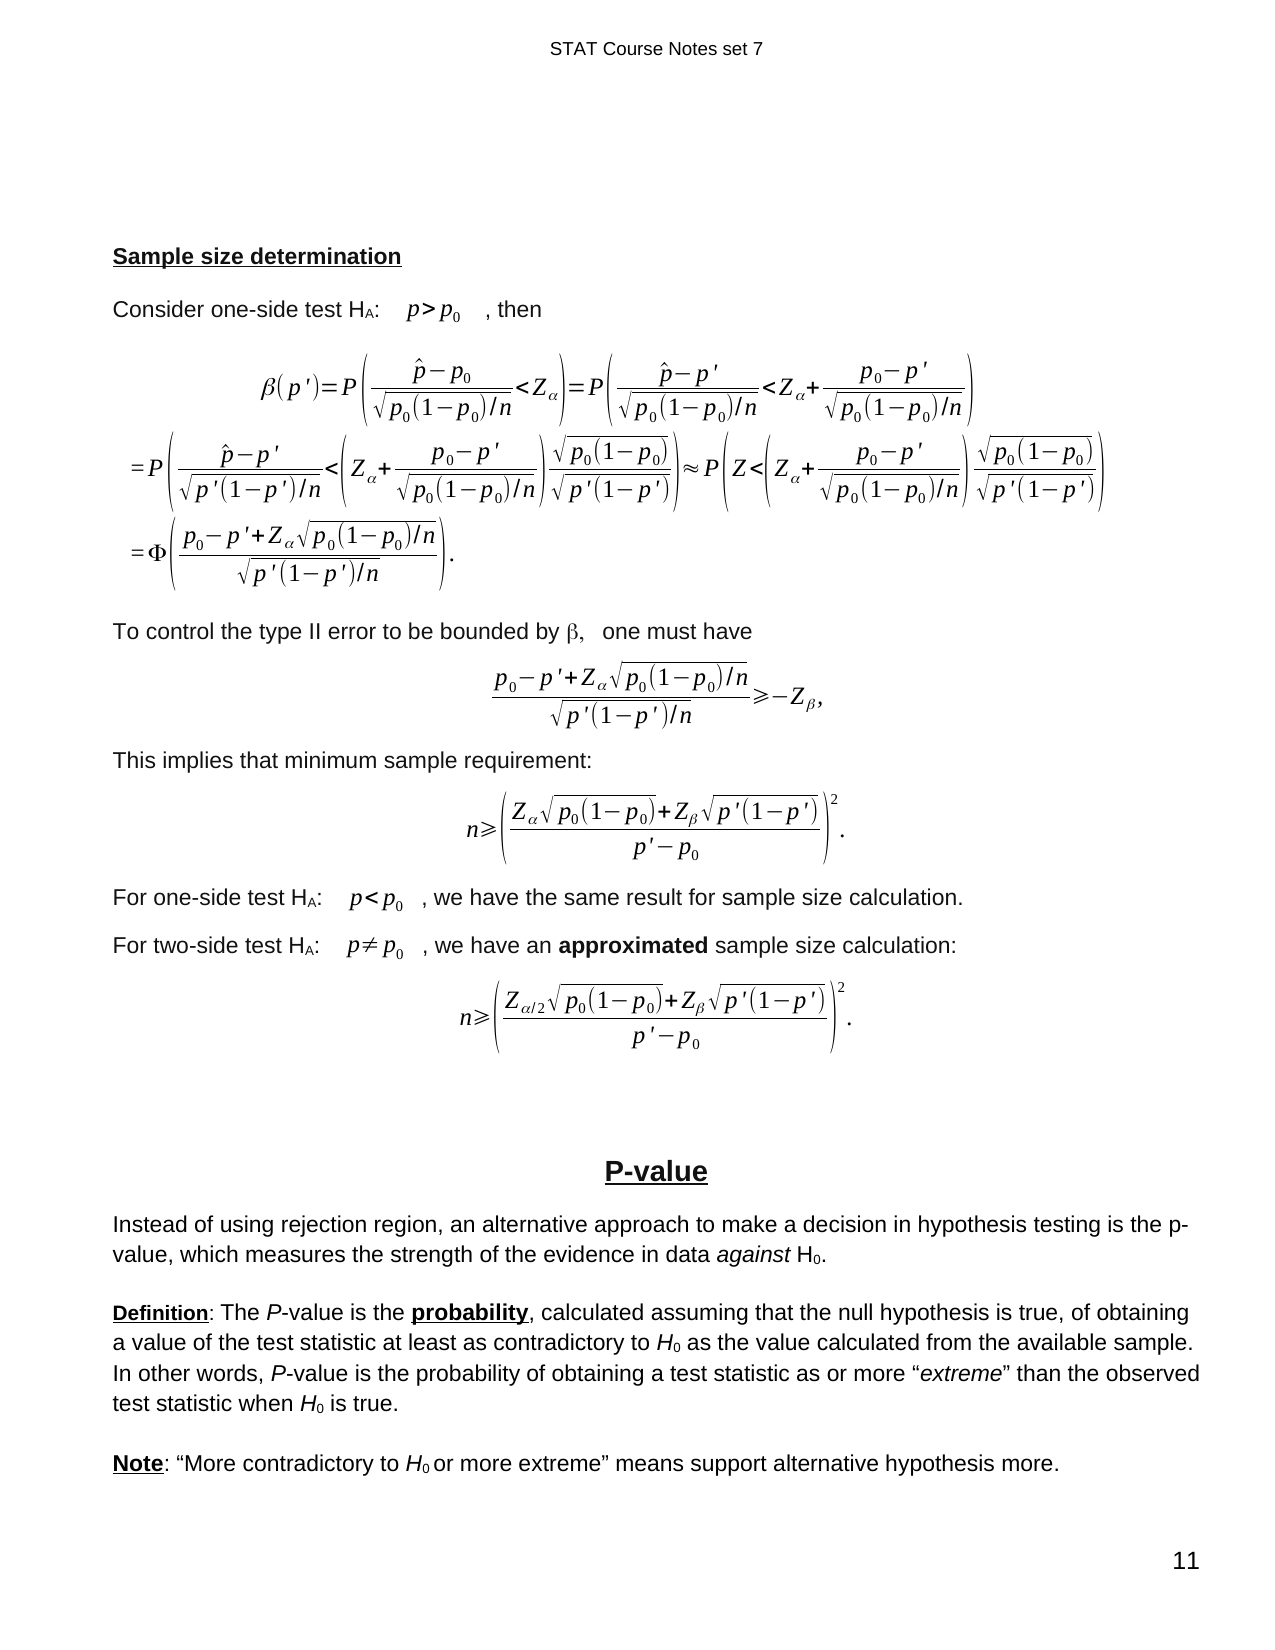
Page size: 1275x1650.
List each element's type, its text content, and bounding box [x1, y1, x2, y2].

text To control the type II error to be bounded by b, one must have [112, 618, 1200, 644]
text Note: “More contradictory to H0 or more extreme” means support alternative hypothesis more. [112, 1450, 1200, 1477]
text This implies that minimum sample requirement: [112, 747, 1200, 774]
text Definition: The P-value is the probability, calculated assuming that the null hypothesis is true, of obtaining a value of the test statistic at least as contradictory to H0 as the value calculated from the available sample. [112, 1299, 1200, 1356]
text Sample size determination [112, 243, 1200, 269]
text Instead of using rejection region, an alternative approach to make a decision in hypothesis testing is the p-value, which measures the strength of the evidence in data against H0. [112, 1211, 1200, 1268]
text For one-side test HA: , we have the same result for sample size calculation. [112, 883, 1200, 915]
text For two-side test HA: , we have an approximated sample size calculation: [112, 931, 1200, 962]
text P-value [112, 1154, 1200, 1187]
text Consider one-side test HA: , then [112, 295, 1200, 326]
text In other words, P-value is the probability of obtaining a test statistic as or more “extreme” than the observed test statistic when H0 is true. [112, 1359, 1200, 1416]
